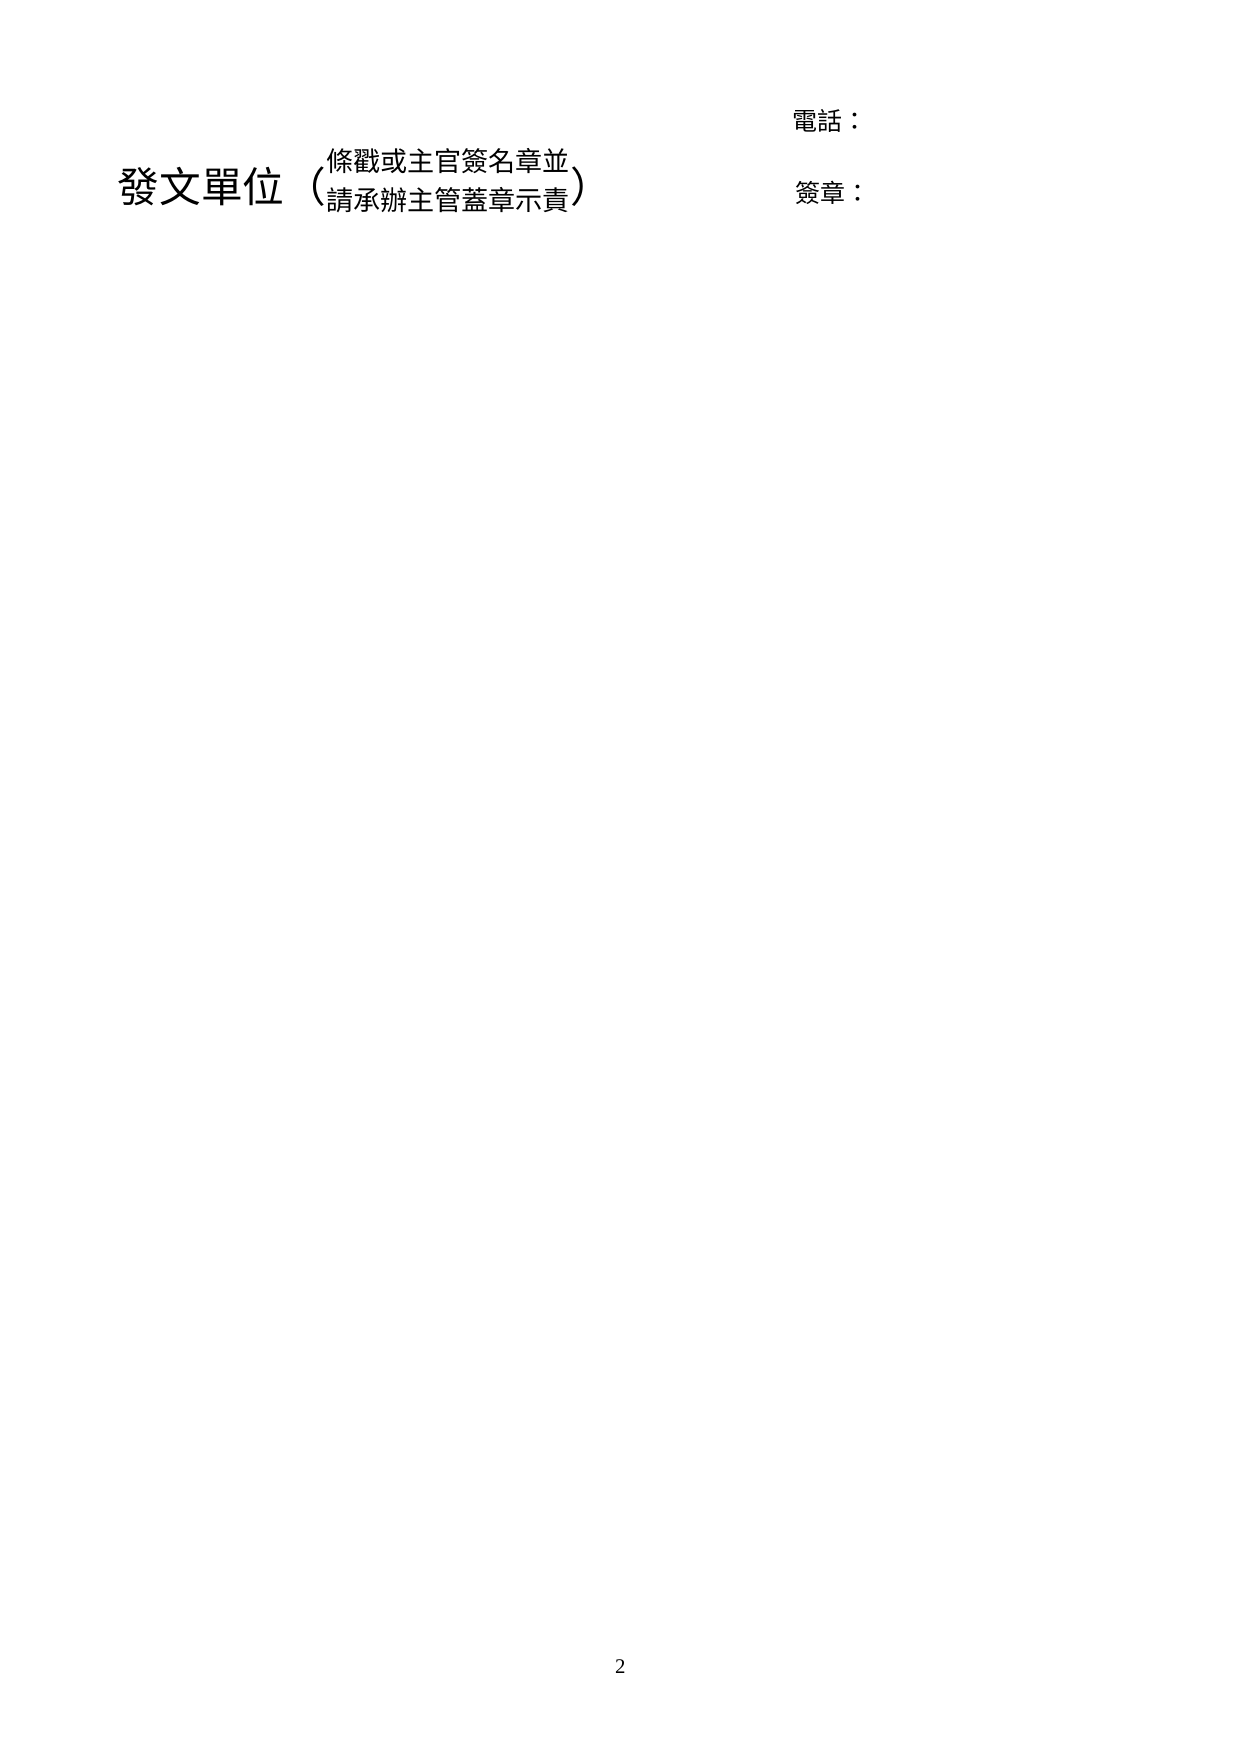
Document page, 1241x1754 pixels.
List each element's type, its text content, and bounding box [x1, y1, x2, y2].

table_header 附件16 （借證單位全銜） 函 受文者：警政署航空警察局臺北分局綠島分駐所 發文日期： 發文字號： 一、茲有本單位表列人員因公務需要於 年 月 日 時 分進入機場接、送 貴賓（訪問團） 等一行 人，請發給機場公務接待證 枚。 二、上合計 員，在機場一切活動期間由本單位負責安全責任。 借證人 姓名： 電話： 發文單位（條戳或主官簽名章並請承辦主管蓋章示責） 簽章： [106, 90, 1192, 218]
